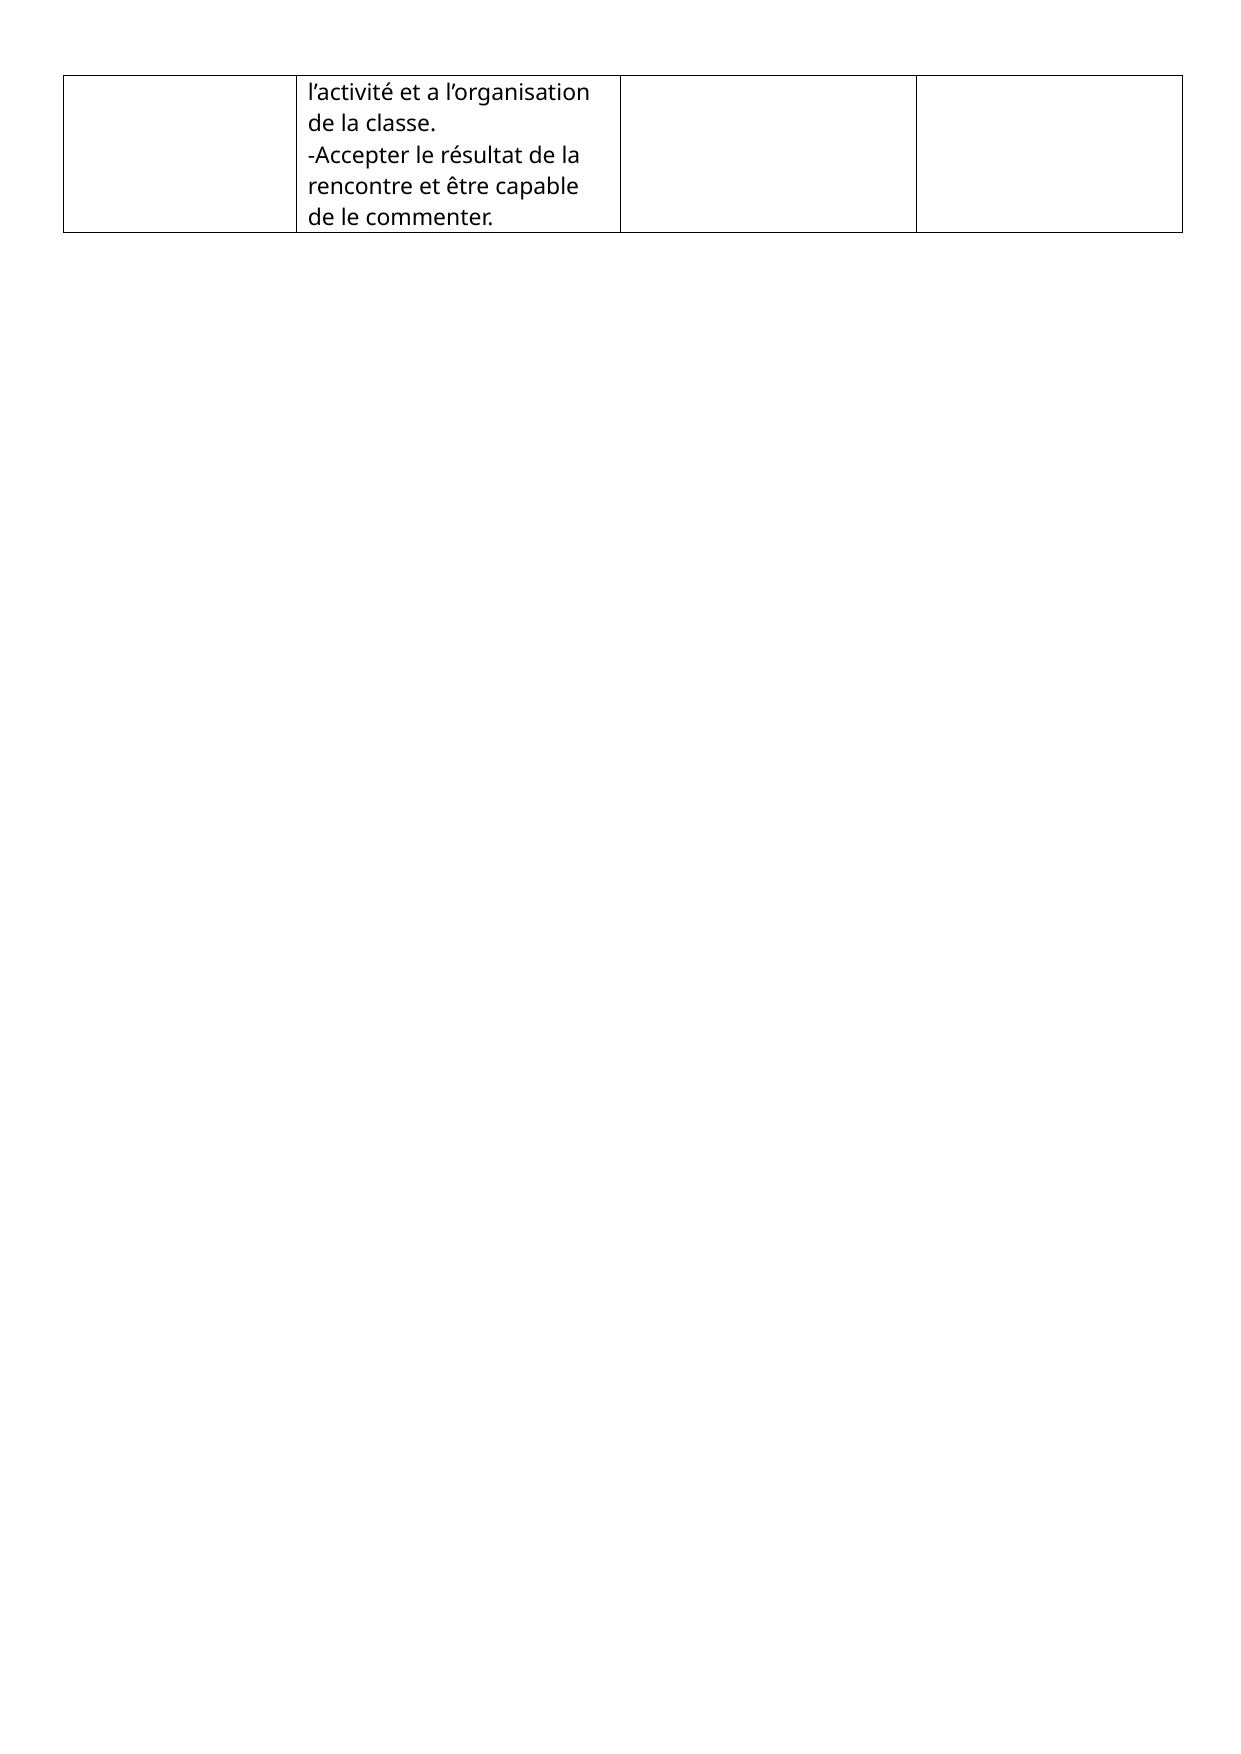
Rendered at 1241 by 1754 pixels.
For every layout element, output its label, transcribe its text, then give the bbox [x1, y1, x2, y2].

table_cell [917, 76, 1182, 232]
table_cell [64, 76, 296, 232]
table_cell l’activité et a l’organisation de la classe. -Accepter le résultat de la rencontre et être capable de le commenter. [297, 76, 620, 232]
table_cell [621, 76, 916, 232]
